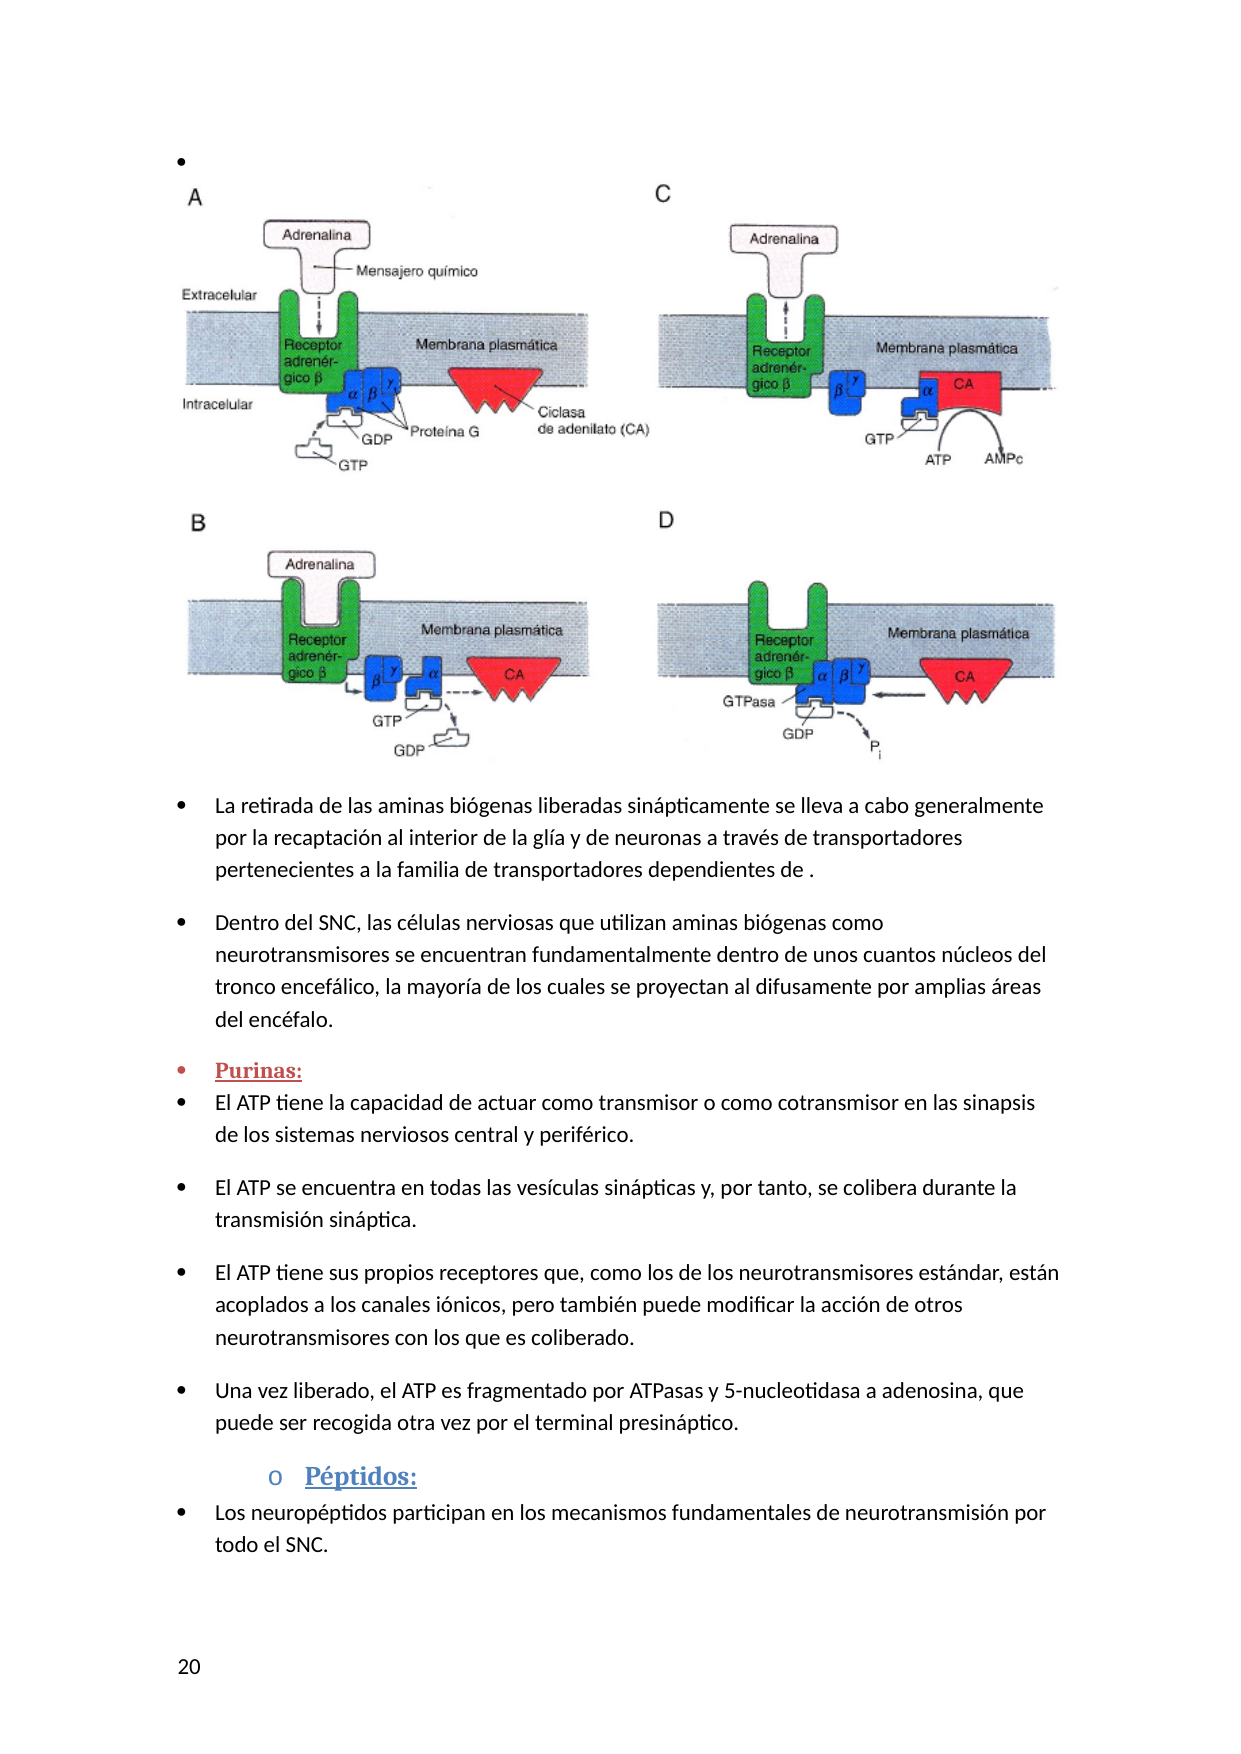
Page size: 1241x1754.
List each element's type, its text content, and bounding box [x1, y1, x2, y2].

list La retirada de las aminas biógenas liberadas sinápticamente se lleva a cabo generalmente por la recaptación al interior de la glía y de neuronas a través de transportadores pertenecientes a la familia de transportadores dependientes de . [177, 791, 1063, 883]
list Los neuropéptidos participan en los mecanismos fundamentales de neurotransmisión por todo el SNC. [177, 1498, 1063, 1558]
subtitle Péptidos: [267, 1461, 1063, 1493]
list Una vez liberado, el ATP es fragmentado por ATPasas y 5-nucleotidasa a adenosina, que puede ser recogida otra vez por el terminal presináptico. [177, 1376, 1063, 1436]
picture [177, 179, 1062, 766]
subtitle Purinas: [177, 1058, 1063, 1084]
list El ATP se encuentra en todas las vesículas sinápticas y, por tanto, se colibera durante la transmisión sináptica. [177, 1173, 1063, 1233]
list Dentro del SNC, las células nerviosas que utilizan aminas biógenas como neurotransmisores se encuentran fundamentalmente dentro de unos cuantos núcleos del tronco encefálico, la mayoría de los cuales se proyectan al difusamente por amplias áreas del encéfalo. [177, 908, 1063, 1033]
list El ATP tiene la capacidad de actuar como transmisor o como cotransmisor en las sinapsis de los sistemas nerviosos central y periférico. [177, 1088, 1063, 1148]
list El ATP tiene sus propios receptores que, como los de los neurotransmisores estándar, están acoplados a los canales iónicos, pero también puede modificar la acción de otros neurotransmisores con los que es coliberado. [177, 1258, 1063, 1351]
